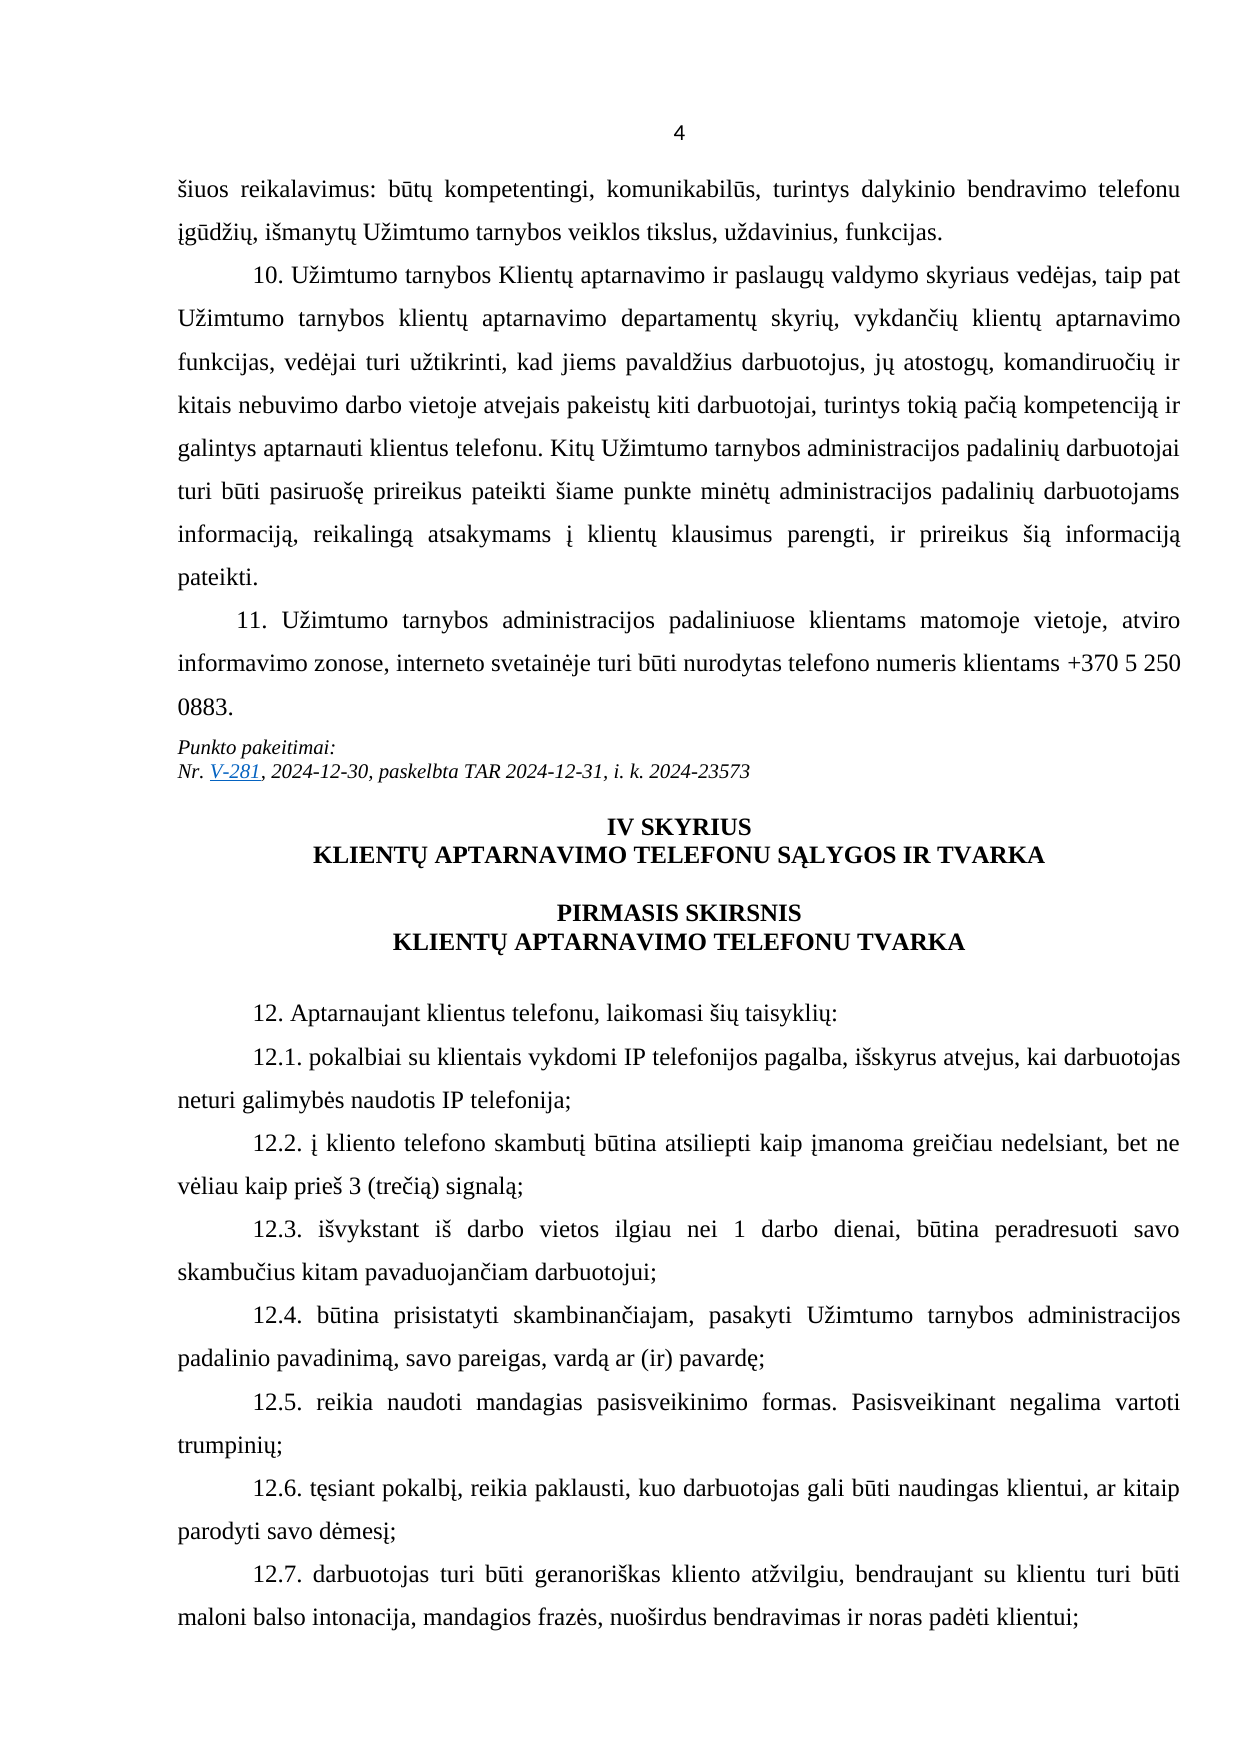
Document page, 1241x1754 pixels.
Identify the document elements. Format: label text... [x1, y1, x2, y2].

text Pirmasis skirsnis [177, 898, 1181, 927]
text 12. Aptarnaujant klientus telefonu, laikomasi šių taisyklių: [177, 998, 1181, 1027]
text 11. Užimtumo tarnybos administracijos padaliniuose klientams matomoje vietoje, atviro informavimo zonose, interneto svetainėje turi būti nurodytas telefono numeris klientams +370 5 250 0883. [177, 605, 1181, 720]
text 12.1. pokalbiai su klientais vykdomi IP telefonijos pagalba, išskyrus atvejus, kai darbuotojas neturi galimybės naudotis IP telefonija; [177, 1042, 1181, 1113]
text 12.6. tęsiant pokalbį, reikia paklausti, kuo darbuotojas gali būti naudingas klientui, ar kitaip parodyti savo dėmesį; [177, 1473, 1181, 1545]
text Nr. V-281, 2024-12-30, paskelbta TAR 2024-12-31, i. k. 2024-23573 [177, 759, 1181, 783]
text 12.2. į kliento telefono skambutį būtina atsiliepti kaip įmanoma greičiau nedelsiant, bet ne vėliau kaip prieš 3 (trečią) signalą; [177, 1128, 1181, 1200]
text klientų aptarNAvimo telefonu tvarka [177, 927, 1181, 955]
text 12.4. būtina prisistatyti skambinančiajam, pasakyti Užimtumo tarnybos administracijos padalinio pavadinimą, savo pareigas, vardą ar (ir) pavardę; [177, 1300, 1181, 1372]
text IV SKYRIUS [177, 812, 1181, 840]
text 10. Užimtumo tarnybos Klientų aptarnavimo ir paslaugų valdymo skyriaus vedėjas, taip pat Užimtumo tarnybos klientų aptarnavimo departamentų skyrių, vykdančių klientų aptarnavimo funkcijas, vedėjai turi užtikrinti, kad jiems pavaldžius darbuotojus, jų atostogų, komandiruočių ir kitais nebuvimo darbo vietoje atvejais pakeistų kiti darbuotojai, turintys tokią pačią kompetenciją ir galintys aptarnauti klientus telefonu. Kitų Užimtumo tarnybos administracijos padalinių darbuotojai turi būti pasiruošę prireikus pateikti šiame punkte minėtų administracijos padalinių darbuotojams informaciją, reikalingą atsakymams į klientų klausimus parengti, ir prireikus šią informaciją pateikti. [177, 260, 1181, 591]
text KLIENTŲ APTARNAVIMO TELEFONU sąlygos ir TVARKA [177, 840, 1181, 869]
text 12.5. reikia naudoti mandagias pasisveikinimo formas. Pasisveikinant negalima vartoti trumpinių; [177, 1387, 1181, 1458]
text 12.3. išvykstant iš darbo vietos ilgiau nei 1 darbo dienai, būtina peradresuoti savo skambučius kitam pavaduojančiam darbuotojui; [177, 1214, 1181, 1286]
text Punkto pakeitimai: [177, 735, 1181, 759]
text 12.7. darbuotojas turi būti geranoriškas kliento atžvilgiu, bendraujant su klientu turi būti maloni balso intonacija, mandagios frazės, nuoširdus bendravimas ir noras padėti klientui; [177, 1559, 1181, 1631]
text šiuos reikalavimus: būtų kompetentingi, komunikabilūs, turintys dalykinio bendravimo telefonu įgūdžių, išmanytų Užimtumo tarnybos veiklos tikslus, uždavinius, funkcijas. [177, 174, 1181, 246]
